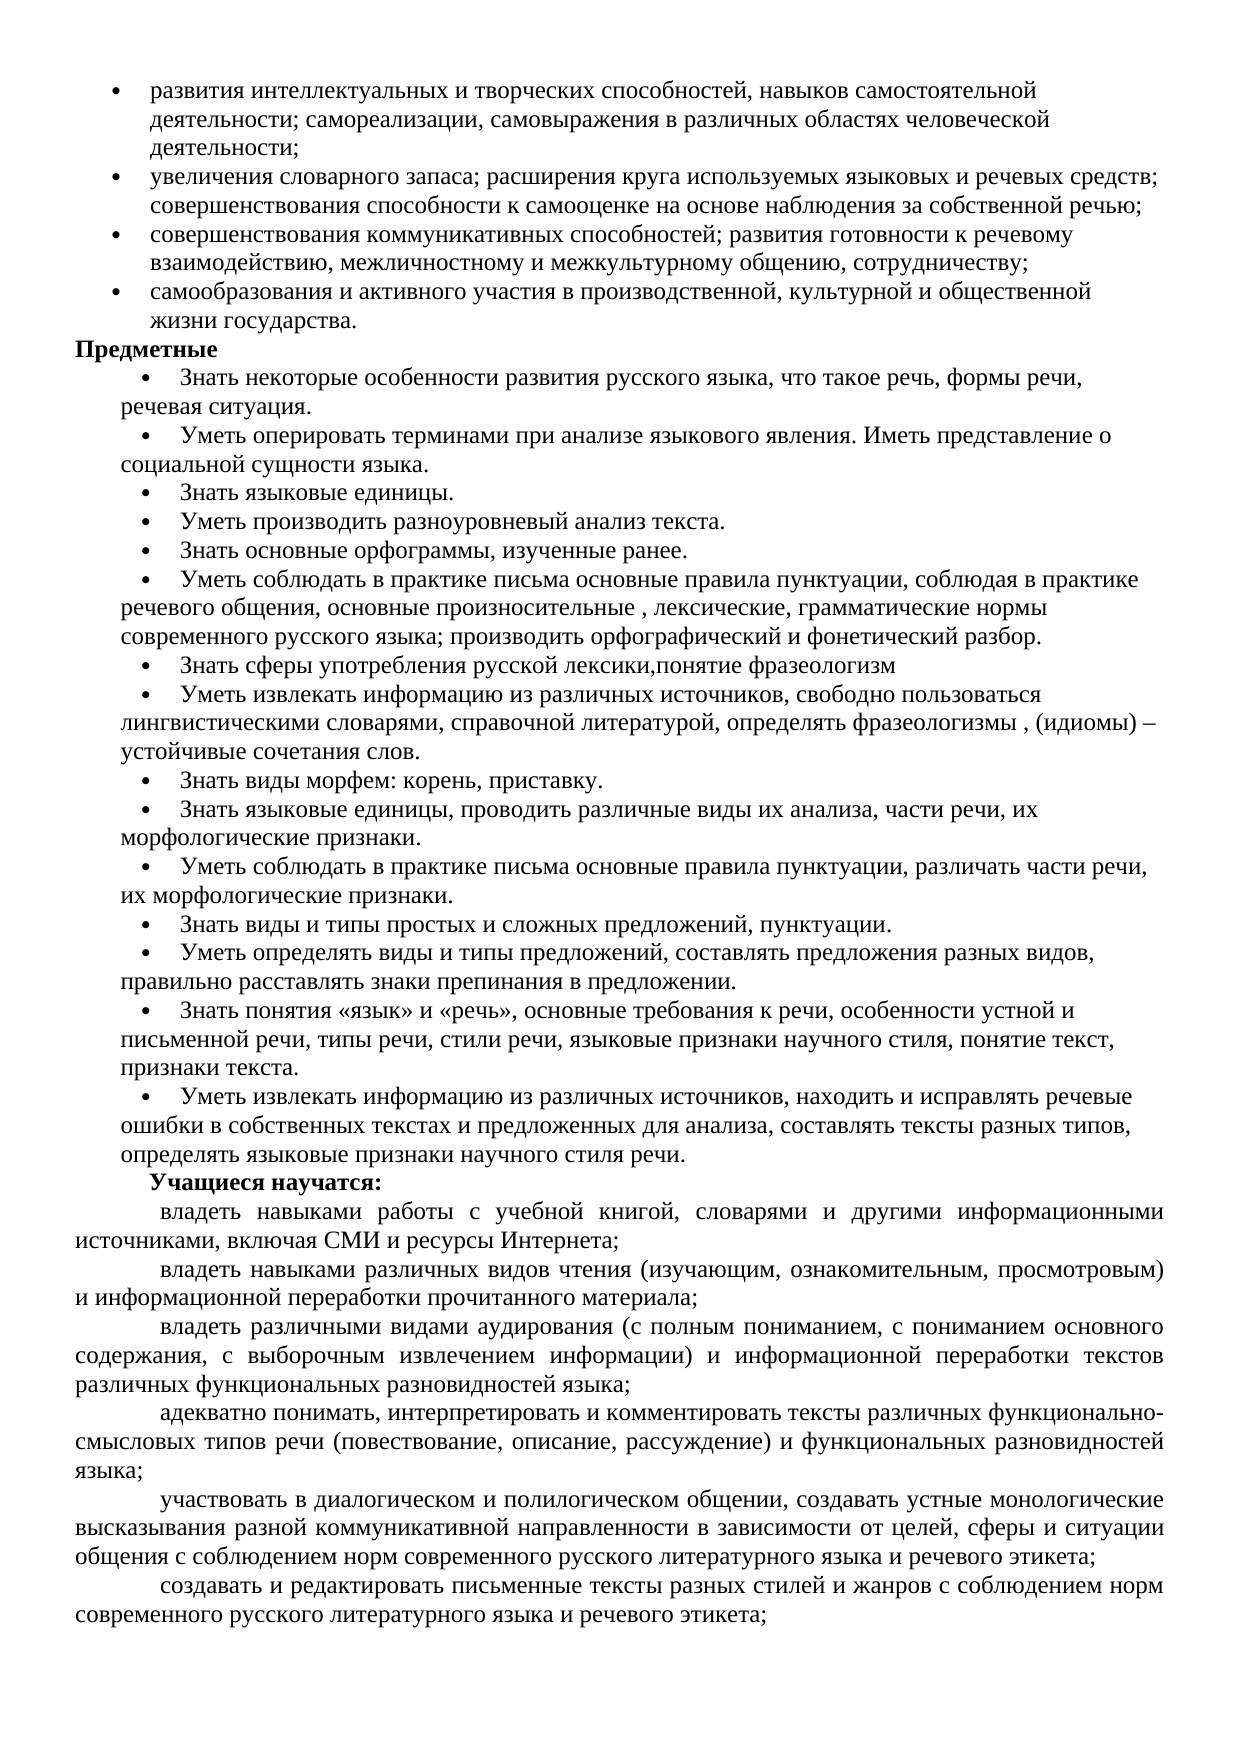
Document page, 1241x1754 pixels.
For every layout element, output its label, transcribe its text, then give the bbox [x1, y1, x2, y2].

list развития интеллектуальных и творческих способностей, навыков самостоятельной деятельности; самореализации, самовыражения в различных областях человеческой деятельности; [112, 75, 1165, 161]
list Уметь извлекать информацию из различных источников, свободно пользоваться лингвистическими словарями, справочной литературой, определять фразеологизмы , (идиомы) – устойчивые сочетания слов. [83, 679, 1165, 765]
list Знать виды и типы простых и сложных предложений, пунктуации. [83, 909, 1165, 937]
text Учащиеся научатся: [75, 1167, 1165, 1196]
list Знать основные орфограммы, изученные ранее. [83, 535, 1165, 564]
list Уметь извлекать информацию из различных источников, находить и исправлять речевые ошибки в собственных текстах и предложенных для анализа, составлять тексты разных типов, определять языковые признаки научного стиля речи. [83, 1081, 1165, 1167]
list совершенствования коммуникативных способностей; развития готовности к речевому взаимодействию, межличностному и межкультурному общению, сотрудничеству; [112, 219, 1165, 276]
list Уметь определять виды и типы предложений, составлять предложения разных видов, правильно расставлять знаки препинания в предложении. [83, 937, 1165, 995]
text ​ владеть различными видами аудирования (с полным пониманием, с пониманием основного содержания, с выборочным извлечением информации) и информационной переработки текстов различных функциональных разновидностей языка; [75, 1311, 1165, 1397]
list Уметь производить разноуровневый анализ текста. [83, 506, 1165, 535]
text ​ участвовать в диалогическом и полилогическом общении, создавать устные монологические высказывания разной коммуникативной направленности в зависимости от целей, сферы и ситуации общения с соблюдением норм современного русского литературного языка и речевого этикета; [75, 1484, 1165, 1570]
list Уметь оперировать терминами при анализе языкового явления. Иметь представление о социальной сущности языка. [83, 420, 1165, 477]
list увеличения словарного запаса; расширения круга используемых языковых и речевых средств; совершенствования способности к самооценке на основе наблюдения за собственной речью; [112, 161, 1165, 219]
list Уметь соблюдать в практике письма основные правила пунктуации, соблюдая в практике речевого общения, основные произносительные , лексические, грамматические нормы современного русского языка; производить орфографический и фонетический разбор. [83, 564, 1165, 650]
list Знать языковые единицы, проводить различные виды их анализа, части речи, их морфологические признаки. [83, 794, 1165, 851]
text ​ владеть навыками работы с учебной книгой, словарями и другими информационными источниками, включая СМИ и ресурсы Интернета; [75, 1196, 1165, 1254]
list самообразования и активного участия в производственной, культурной и общественной жизни государства. [112, 276, 1165, 334]
text Предметные [75, 334, 1165, 362]
text ​ владеть навыками различных видов чтения (изучающим, ознакомительным, просмотровым) и информационной переработки прочитанного материала; [75, 1254, 1165, 1311]
list Уметь соблюдать в практике письма основные правила пунктуации, различать части речи, их морфологические признаки. [83, 851, 1165, 909]
list Знать сферы употребления русской лексики,понятие фразеологизм [83, 650, 1165, 679]
list Знать понятия «язык» и «речь», основные требования к речи, особенности устной и письменной речи, типы речи, стили речи, языковые признаки научного стиля, понятие текст, признаки текста. [83, 995, 1165, 1081]
list Знать языковые единицы. [83, 477, 1165, 506]
text ​ создавать и редактировать письменные тексты разных стилей и жанров с соблюдением норм современного русского литературного языка и речевого этикета; [75, 1570, 1165, 1627]
list Знать виды морфем: корень, приставку. [83, 765, 1165, 794]
list Знать некоторые особенности развития русского языка, что такое речь, формы речи, речевая ситуация. [83, 362, 1165, 420]
text ​ адекватно понимать, интерпретировать и комментировать тексты различных функционально-смысловых типов речи (повествование, описание, рассуждение) и функциональных разновидностей языка; [75, 1397, 1165, 1484]
